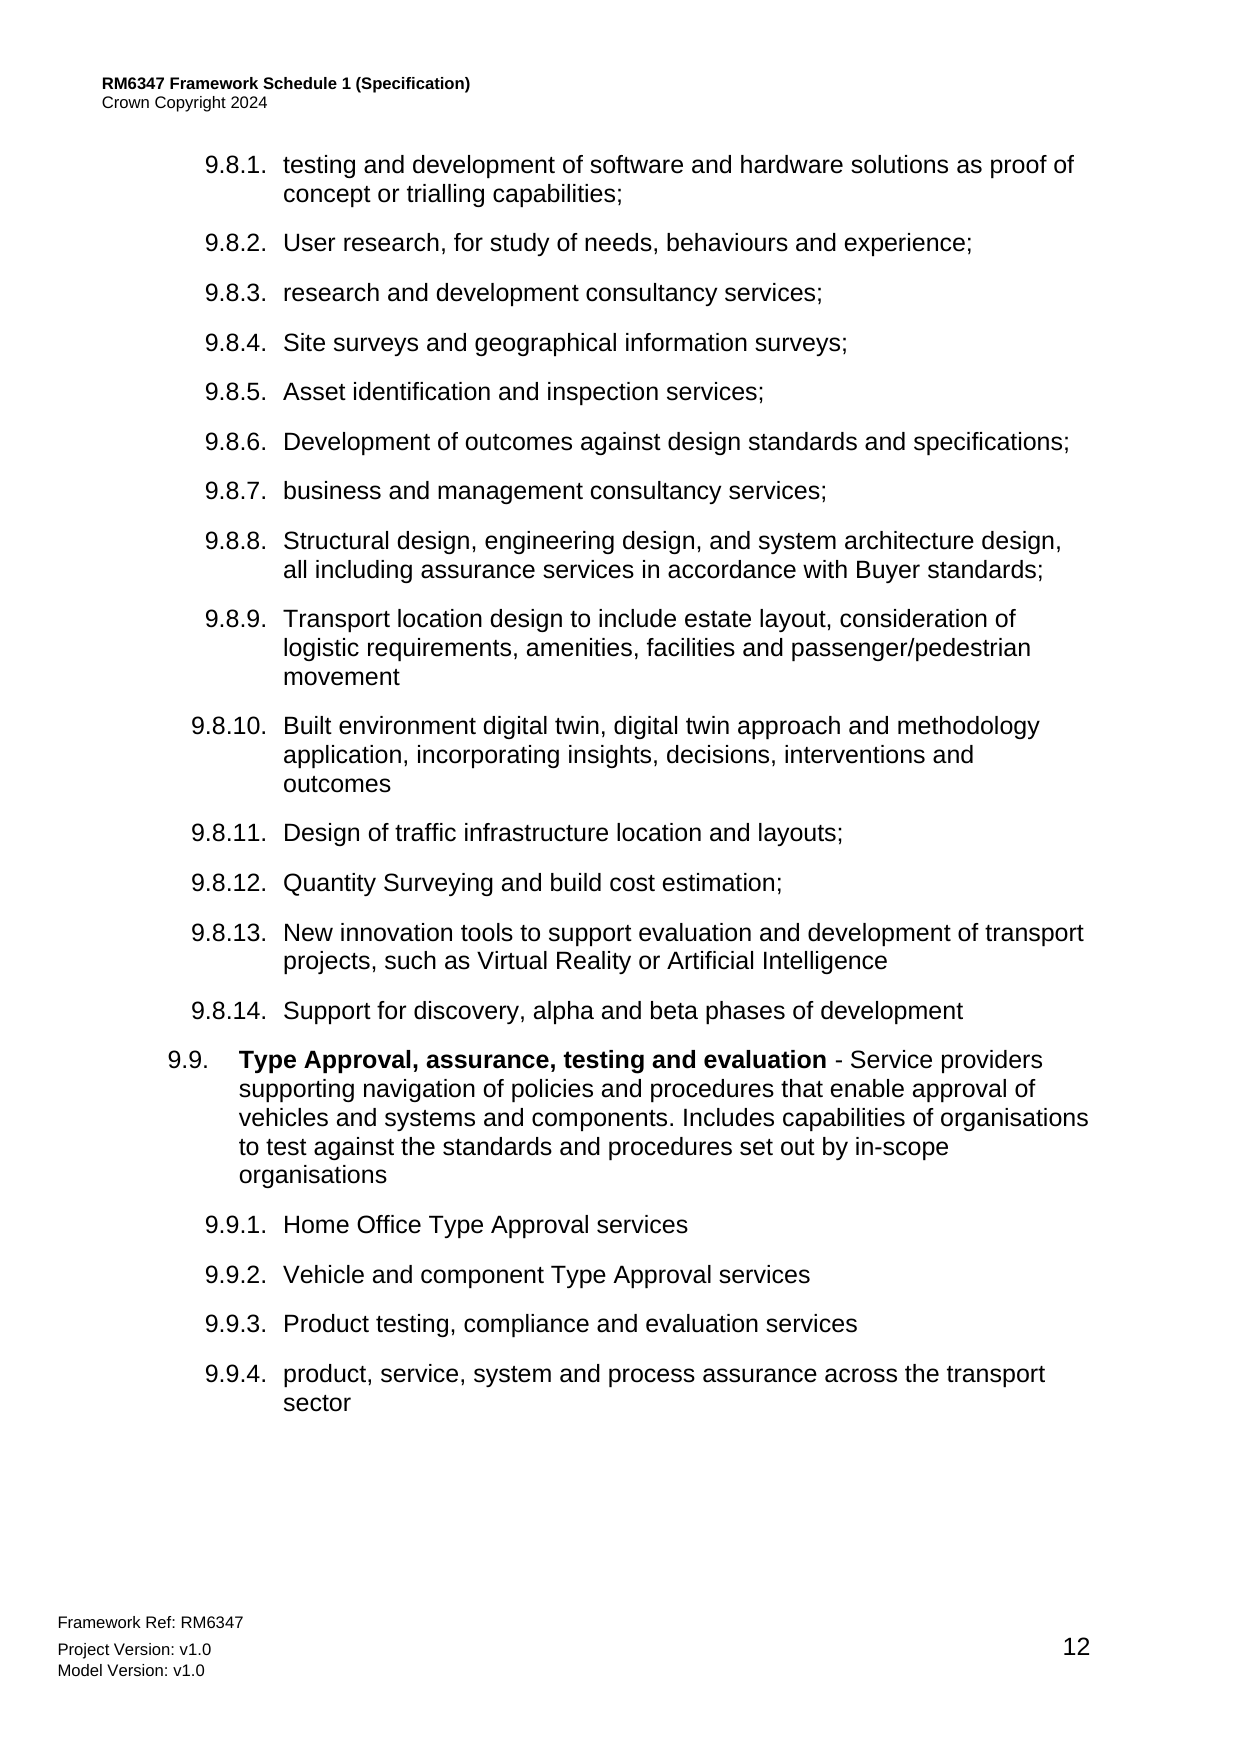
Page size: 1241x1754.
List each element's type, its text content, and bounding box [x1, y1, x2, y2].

list Quantity Surveying and build cost estimation; [267, 868, 1090, 897]
list testing and development of software and hardware solutions as proof of concept or trialling capabilities; [267, 150, 1090, 207]
list Product testing, compliance and evaluation services [267, 1309, 1090, 1338]
list Type Approval, assurance, testing and evaluation - Service providers supporting navigation of policies and procedures that enable approval of vehicles and systems and components. Includes capabilities of organisations to test against the standards and procedures set out by in-scope organisations [209, 1045, 1090, 1189]
list Site surveys and geographical information surveys; [267, 327, 1090, 356]
list Structural design, engineering design, and system architecture design, all including assurance services in accordance with Buyer standards; [267, 526, 1090, 583]
list business and management consultancy services; [267, 476, 1090, 505]
list product, service, system and process assurance across the transport sector [267, 1359, 1090, 1416]
list Home Office Type Approval services [267, 1210, 1090, 1239]
list Transport location design to include estate layout, consideration of logistic requirements, amenities, facilities and passenger/pedestrian movement [267, 604, 1090, 690]
list Design of traffic infrastructure location and layouts; [267, 818, 1090, 847]
list User research, for study of needs, behaviours and experience; [267, 228, 1090, 257]
list research and development consultancy services; [267, 278, 1090, 307]
list Support for discovery, alpha and beta phases of development [267, 996, 1090, 1024]
list Vehicle and component Type Approval services [267, 1259, 1090, 1288]
list Asset identification and inspection services; [267, 377, 1090, 406]
list Built environment digital twin, digital twin approach and methodology application, incorporating insights, decisions, interventions and outcomes [267, 711, 1090, 797]
list Development of outcomes against design standards and specifications; [267, 427, 1090, 455]
list New innovation tools to support evaluation and development of transport projects, such as Virtual Reality or Artificial Intelligence [267, 917, 1090, 975]
